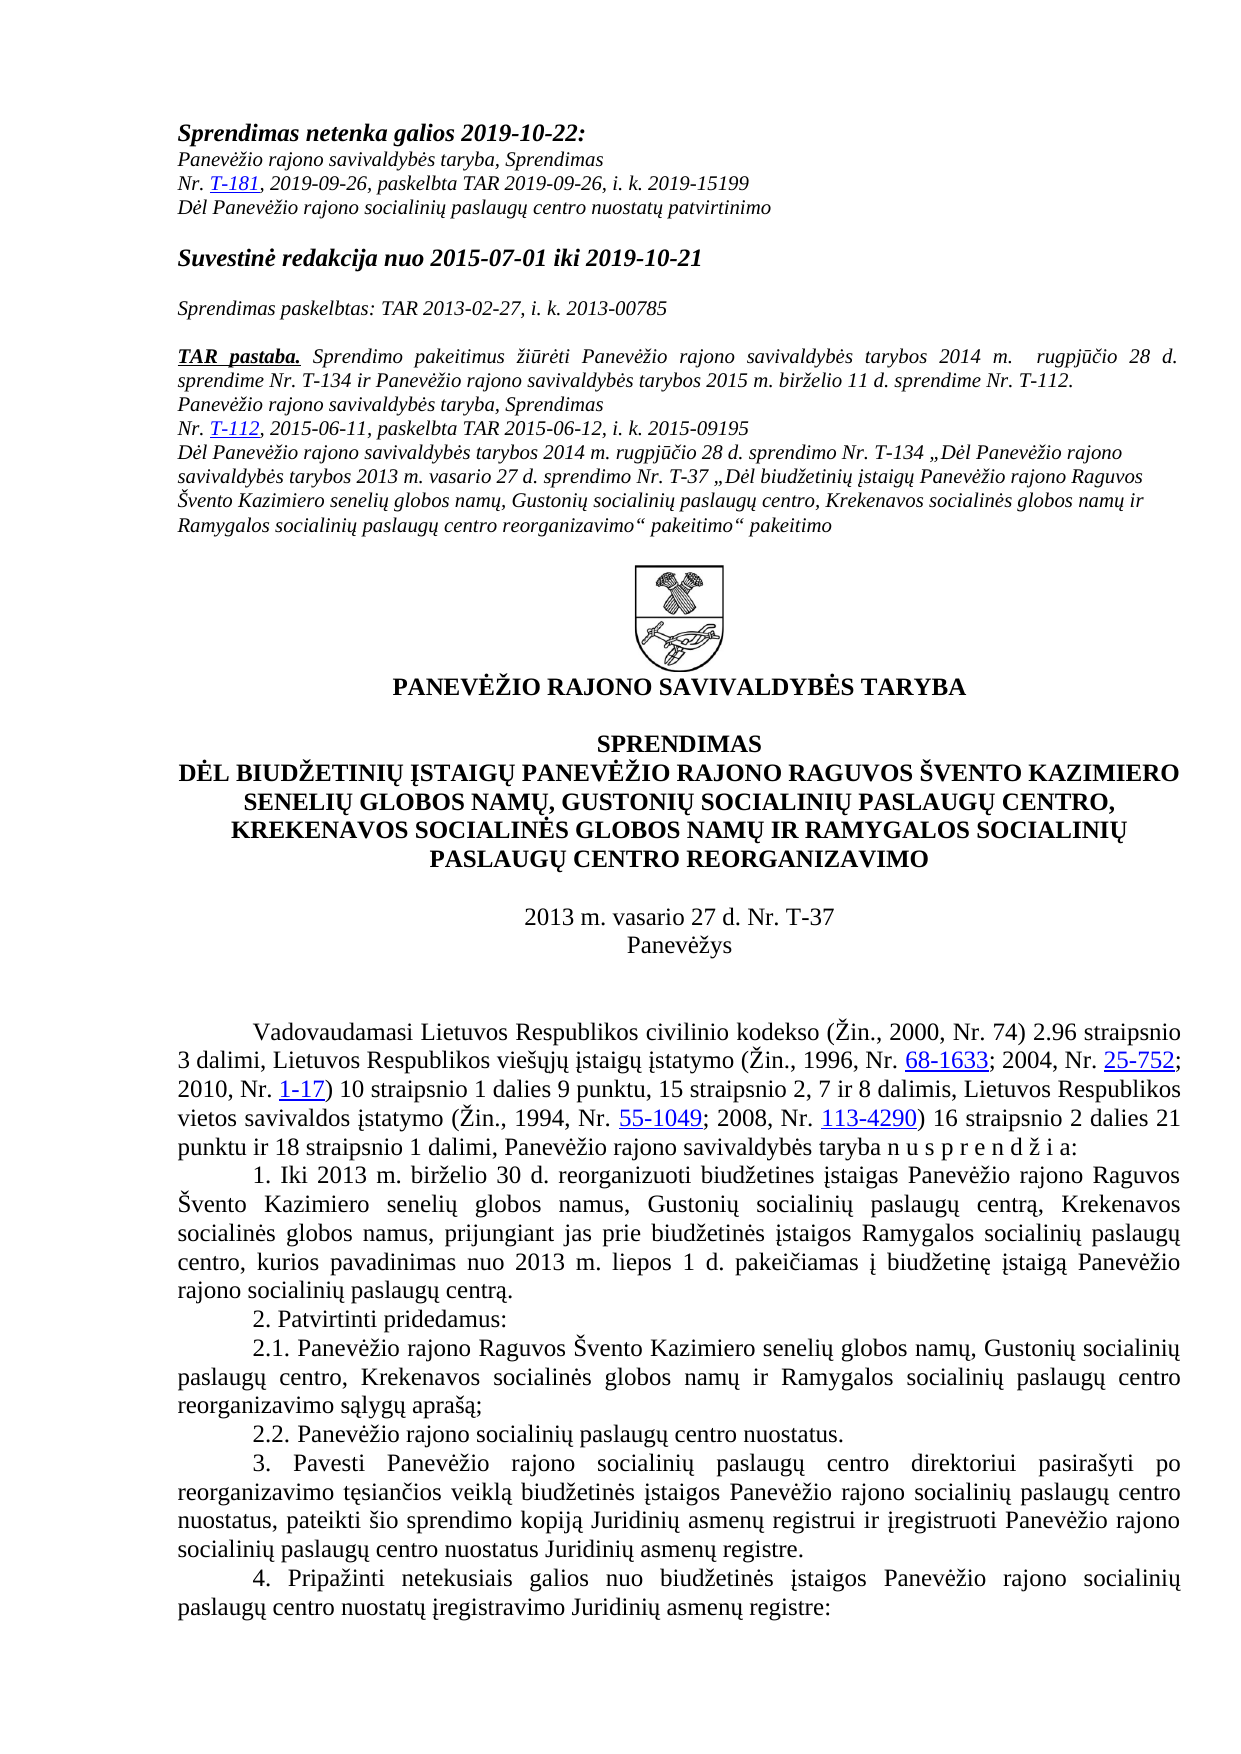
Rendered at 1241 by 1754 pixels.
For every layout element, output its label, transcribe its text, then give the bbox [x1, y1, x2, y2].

text 2013 m. vasario 27 d. Nr. T-37 [177, 902, 1181, 930]
text 4. Pripažinti netekusiais galios nuo biudžetinės įstaigos Panevėžio rajono socialinių paslaugų centro nuostatų įregistravimo Juridinių asmenų registre: [177, 1563, 1181, 1620]
text Sprendimas paskelbtas: TAR 2013-02-27, i. k. 2013-00785 [177, 296, 1181, 320]
text Nr. T-112, 2015-06-11, paskelbta TAR 2015-06-12, i. k. 2015-09195 [177, 416, 1181, 440]
text TAR pastaba. Sprendimo pakeitimus žiūrėti Panevėžio rajono savivaldybės tarybos 2014 m. rugpjūčio 28 d. sprendime Nr. T-134 ir Panevėžio rajono savivaldybės tarybos 2015 m. birželio 11 d. sprendime Nr. T-112. [177, 344, 1181, 392]
text SPRENDIMAS [177, 729, 1181, 758]
text Sprendimas netenka galios 2019-10-22: [177, 118, 1181, 147]
text 2.2. Panevėžio rajono socialinių paslaugų centro nuostatus. [177, 1419, 1181, 1448]
text 2.1. Panevėžio rajono Raguvos Švento Kazimiero senelių globos namų, Gustonių socialinių paslaugų centro, Krekenavos socialinės globos namų ir Ramygalos socialinių paslaugų centro reorganizavimo sąlygų aprašą; [177, 1333, 1181, 1419]
text 2. Patvirtinti pridedamus: [177, 1304, 1181, 1333]
text Nr. T-181, 2019-09-26, paskelbta TAR 2019-09-26, i. k. 2019-15199 [177, 171, 1181, 195]
text Panevėžys [177, 930, 1181, 959]
text 1. Iki 2013 m. birželio 30 d. reorganizuoti biudžetines įstaigas Panevėžio rajono Raguvos Švento Kazimiero senelių globos namus, Gustonių socialinių paslaugų centrą, Krekenavos socialinės globos namus, prijungiant jas prie biudžetinės įstaigos Ramygalos socialinių paslaugų centro, kurios pavadinimas nuo 2013 m. liepos 1 d. pakeičiamas į biudžetinę įstaigą Panevėžio rajono socialinių paslaugų centrą. [177, 1160, 1181, 1304]
text Suvestinė redakcija nuo 2015-07-01 iki 2019-10-21 [177, 243, 1181, 272]
text Panevėžio rajono savivaldybės taryba, Sprendimas [177, 392, 1181, 416]
text Dėl Panevėžio rajono savivaldybės tarybos 2014 m. rugpjūčio 28 d. sprendimo Nr. T-134 „Dėl Panevėžio rajono savivaldybės tarybos 2013 m. vasario 27 d. sprendimo Nr. T-37 „Dėl biudžetinių įstaigų Panevėžio rajono Raguvos Švento Kazimiero senelių globos namų, Gustonių socialinių paslaugų centro, Krekenavos socialinės globos namų ir Ramygalos socialinių paslaugų centro reorganizavimo“ pakeitimo“ pakeitimo [177, 440, 1181, 537]
text Dėl Panevėžio rajono socialinių paslaugų centro nuostatų patvirtinimo [177, 195, 1181, 219]
text DĖL BIUDŽETINIŲ ĮSTAIGŲ PANEVĖŽIO RAJONO RAGUVOS ŠVENTO KAZIMIERO SENELIŲ GLOBOS NAMŲ, GUSTONIŲ SOCIALINIŲ PASLAUGŲ CENTRO, KREKENAVOS SOCIALINĖS GLOBOS NAMŲ IR RAMYGALOS SOCIALINIŲ PASLAUGŲ CENTRO REORGANIZAVIMO [177, 758, 1181, 873]
text Panevėžio rajono savivaldybės taryba, Sprendimas [177, 147, 1181, 171]
text PANEVĖŽIO RAJONO SAVIVALDYBĖS TARYBA [177, 672, 1181, 700]
text 3. Pavesti Panevėžio rajono socialinių paslaugų centro direktoriui pasirašyti po reorganizavimo tęsiančios veiklą biudžetinės įstaigos Panevėžio rajono socialinių paslaugų centro nuostatus, pateikti šio sprendimo kopiją Juridinių asmenų registrui ir įregistruoti Panevėžio rajono socialinių paslaugų centro nuostatus Juridinių asmenų registre. [177, 1448, 1181, 1563]
text Vadovaudamasi Lietuvos Respublikos civilinio kodekso (Žin., 2000, Nr. 74) 2.96 straipsnio 3 dalimi, Lietuvos Respublikos viešųjų įstaigų įstatymo (Žin., 1996, Nr. 68-1633; 2004, Nr. 25-752; 2010, Nr. 1-17) 10 straipsnio 1 dalies 9 punktu, 15 straipsnio 2, 7 ir 8 dalimis, Lietuvos Respublikos vietos savivaldos įstatymo (Žin., 1994, Nr. 55-1049; 2008, Nr. 113-4290) 16 straipsnio 2 dalies 21 punktu ir 18 straipsnio 1 dalimi, Panevėžio rajono savivaldybės taryba n u s p r e n d ž i a: [177, 1017, 1181, 1160]
